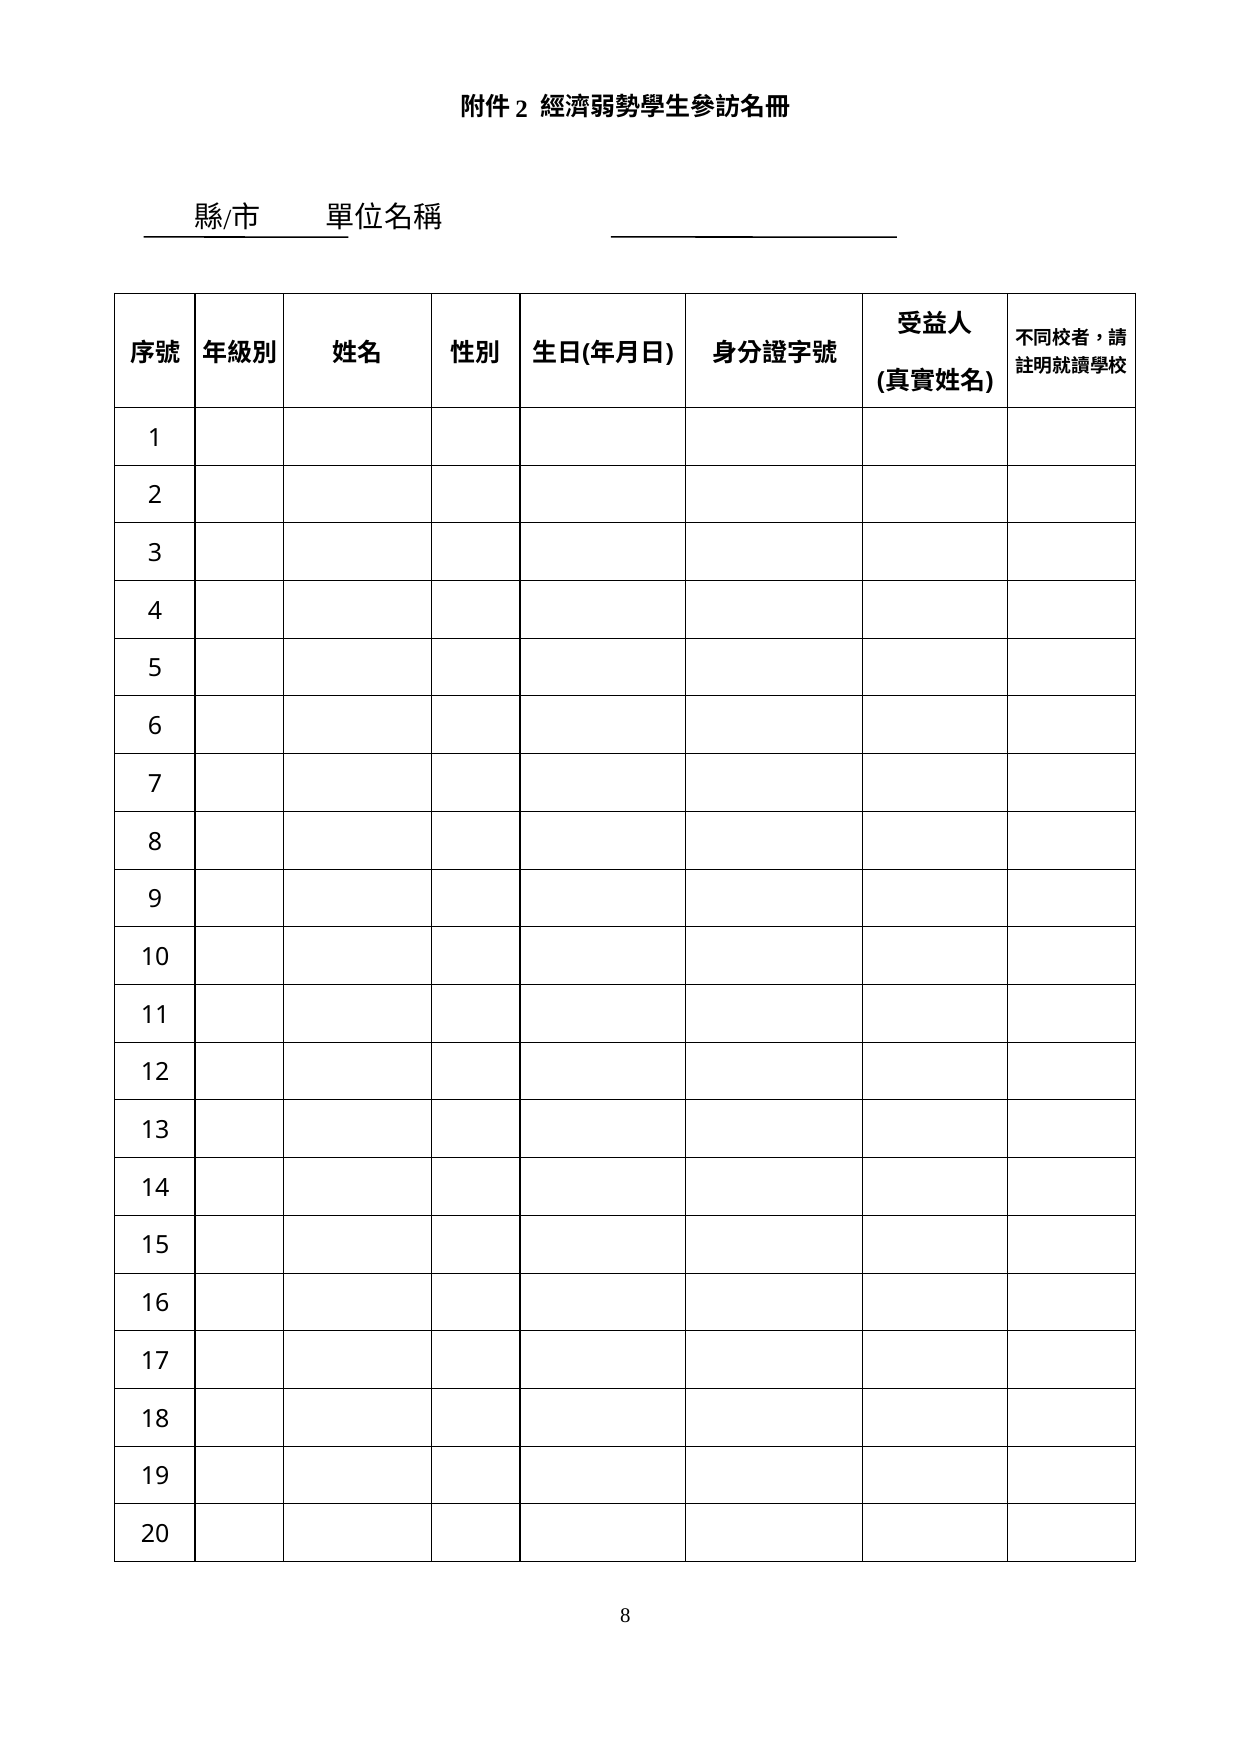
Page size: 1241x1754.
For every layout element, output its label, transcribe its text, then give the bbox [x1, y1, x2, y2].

table_cell [521, 1216, 685, 1272]
table_cell [863, 927, 1007, 984]
table_cell [1008, 985, 1135, 1042]
table_cell [863, 812, 1007, 868]
table_cell [863, 1389, 1007, 1446]
table_cell [284, 696, 431, 753]
table_cell [521, 1043, 685, 1099]
table_cell [196, 696, 283, 753]
table_cell [196, 870, 283, 926]
table_cell [432, 927, 519, 984]
table_cell [432, 696, 519, 753]
table_cell [863, 1331, 1007, 1388]
table_cell [521, 1274, 685, 1330]
table_cell [432, 870, 519, 926]
table_cell [1008, 639, 1135, 695]
table_cell 13 [115, 1100, 194, 1157]
table_cell [432, 1447, 519, 1503]
table_cell [686, 466, 862, 522]
table_cell [1008, 581, 1135, 638]
table_cell 5 [115, 639, 194, 695]
table_cell [432, 1389, 519, 1446]
table_cell [284, 1158, 431, 1215]
table_cell [686, 1274, 862, 1330]
table_cell [432, 523, 519, 580]
table_cell [1008, 408, 1135, 464]
table_cell [284, 870, 431, 926]
table_cell [1008, 870, 1135, 926]
table_cell [432, 1100, 519, 1157]
table_cell [686, 1331, 862, 1388]
table_cell [686, 696, 862, 753]
table_cell [521, 581, 685, 638]
table_cell [521, 1504, 685, 1561]
table_cell [284, 639, 431, 695]
table_cell [284, 754, 431, 811]
table_cell [686, 1504, 862, 1561]
table_cell [284, 1100, 431, 1157]
table_cell [1008, 1100, 1135, 1157]
table_cell [1008, 1274, 1135, 1330]
table_cell 12 [115, 1043, 194, 1099]
table_cell [686, 812, 862, 868]
table_cell [863, 466, 1007, 522]
table_cell 8 [115, 812, 194, 868]
table_cell [1008, 754, 1135, 811]
table_cell [284, 581, 431, 638]
table_cell [284, 1216, 431, 1272]
table_cell [521, 639, 685, 695]
table_cell [432, 639, 519, 695]
table_cell 18 [115, 1389, 194, 1446]
table_cell [1008, 523, 1135, 580]
table_cell [521, 523, 685, 580]
table_cell 4 [115, 581, 194, 638]
table_cell 16 [115, 1274, 194, 1330]
table_cell [686, 1100, 862, 1157]
table_cell 10 [115, 927, 194, 984]
table_cell [686, 1158, 862, 1215]
table_cell [284, 1504, 431, 1561]
table_cell [863, 696, 1007, 753]
table_cell [432, 1274, 519, 1330]
table_cell [521, 1100, 685, 1157]
table_cell [432, 812, 519, 868]
table_cell [521, 466, 685, 522]
table_cell [284, 1447, 431, 1503]
table_cell [196, 985, 283, 1042]
table_cell [863, 1216, 1007, 1272]
table_cell [196, 466, 283, 522]
table_cell [196, 639, 283, 695]
table_cell 6 [115, 696, 194, 753]
table_cell [284, 1389, 431, 1446]
table_cell [686, 581, 862, 638]
table_cell [432, 754, 519, 811]
table_cell [686, 870, 862, 926]
table_cell [196, 523, 283, 580]
table_cell [1008, 1389, 1135, 1446]
table_cell [1008, 1504, 1135, 1561]
table_cell [196, 1158, 283, 1215]
table_cell [521, 927, 685, 984]
table_cell [1008, 466, 1135, 522]
table_cell [284, 927, 431, 984]
table_cell [196, 812, 283, 868]
table_header 受益人 (真實姓名) [863, 294, 1007, 407]
table_cell 20 [115, 1504, 194, 1561]
table_cell [196, 1043, 283, 1099]
table_cell [521, 985, 685, 1042]
table_header 序號 [115, 294, 194, 407]
table_cell [284, 1274, 431, 1330]
table_cell [432, 985, 519, 1042]
table_cell [863, 639, 1007, 695]
table_cell [432, 581, 519, 638]
table_cell [521, 696, 685, 753]
table_cell [432, 1158, 519, 1215]
table_cell [196, 581, 283, 638]
text 附件2 經濟弱勢學生參訪名冊 [106, 66, 1144, 122]
table_cell [686, 754, 862, 811]
table_cell 15 [115, 1216, 194, 1272]
table_cell [432, 1331, 519, 1388]
table_cell [432, 1504, 519, 1561]
table_cell 9 [115, 870, 194, 926]
table_cell [432, 408, 519, 464]
table_cell [686, 408, 862, 464]
table_cell [1008, 1447, 1135, 1503]
table_cell [196, 1274, 283, 1330]
table_cell [284, 985, 431, 1042]
table_cell [1008, 812, 1135, 868]
table_cell [1008, 696, 1135, 753]
table_cell [196, 1504, 283, 1561]
table_cell [521, 1331, 685, 1388]
table_cell [196, 408, 283, 464]
table_cell [196, 1100, 283, 1157]
table_cell [1008, 1331, 1135, 1388]
table_cell [284, 1331, 431, 1388]
table_cell [686, 1389, 862, 1446]
table_cell 11 [115, 985, 194, 1042]
table_cell [521, 870, 685, 926]
table_cell [863, 581, 1007, 638]
table_cell [863, 870, 1007, 926]
table_cell [686, 523, 862, 580]
table_cell 7 [115, 754, 194, 811]
table_cell [1008, 1216, 1135, 1272]
table_cell [196, 1331, 283, 1388]
table_cell [432, 1216, 519, 1272]
table_cell [686, 1043, 862, 1099]
table_cell 17 [115, 1331, 194, 1388]
table_cell [284, 466, 431, 522]
table_cell 14 [115, 1158, 194, 1215]
table_cell [432, 466, 519, 522]
table_cell [521, 408, 685, 464]
table_cell [1008, 1043, 1135, 1099]
table_cell [863, 1447, 1007, 1503]
table_cell [284, 523, 431, 580]
table_cell [1008, 927, 1135, 984]
table_cell [432, 1043, 519, 1099]
table_cell [521, 1447, 685, 1503]
table_header 身分證字號 [686, 294, 862, 407]
table_cell [521, 1158, 685, 1215]
table_header 不同校者，請註明就讀學校 [1008, 294, 1135, 407]
table_cell 19 [115, 1447, 194, 1503]
table_cell [863, 1100, 1007, 1157]
table_header 年級別 [196, 294, 283, 407]
table_cell [863, 523, 1007, 580]
table_cell [863, 754, 1007, 811]
table_cell [196, 927, 283, 984]
table_cell [521, 754, 685, 811]
table_cell [863, 1158, 1007, 1215]
text 縣/市 單位名稱 [106, 179, 1144, 236]
table_cell [686, 639, 862, 695]
table_cell [686, 1447, 862, 1503]
table_cell [284, 1043, 431, 1099]
table_cell [521, 1389, 685, 1446]
table_header 性別 [432, 294, 519, 407]
table_cell [863, 985, 1007, 1042]
table_header 生日(年月日) [521, 294, 685, 407]
table_cell [1008, 1158, 1135, 1215]
table_cell [686, 927, 862, 984]
table_cell [284, 408, 431, 464]
table_cell [196, 1447, 283, 1503]
table_cell [196, 1216, 283, 1272]
table_header 姓名 [284, 294, 431, 407]
table_cell 1 [115, 408, 194, 464]
table_cell [863, 408, 1007, 464]
table_cell [863, 1043, 1007, 1099]
table_cell [284, 812, 431, 868]
table_cell [863, 1274, 1007, 1330]
table_cell [686, 985, 862, 1042]
table_cell [521, 812, 685, 868]
table_cell [686, 1216, 862, 1272]
table_cell [196, 754, 283, 811]
table_cell [863, 1504, 1007, 1561]
table_cell 3 [115, 523, 194, 580]
table_cell [196, 1389, 283, 1446]
table_cell 2 [115, 466, 194, 522]
